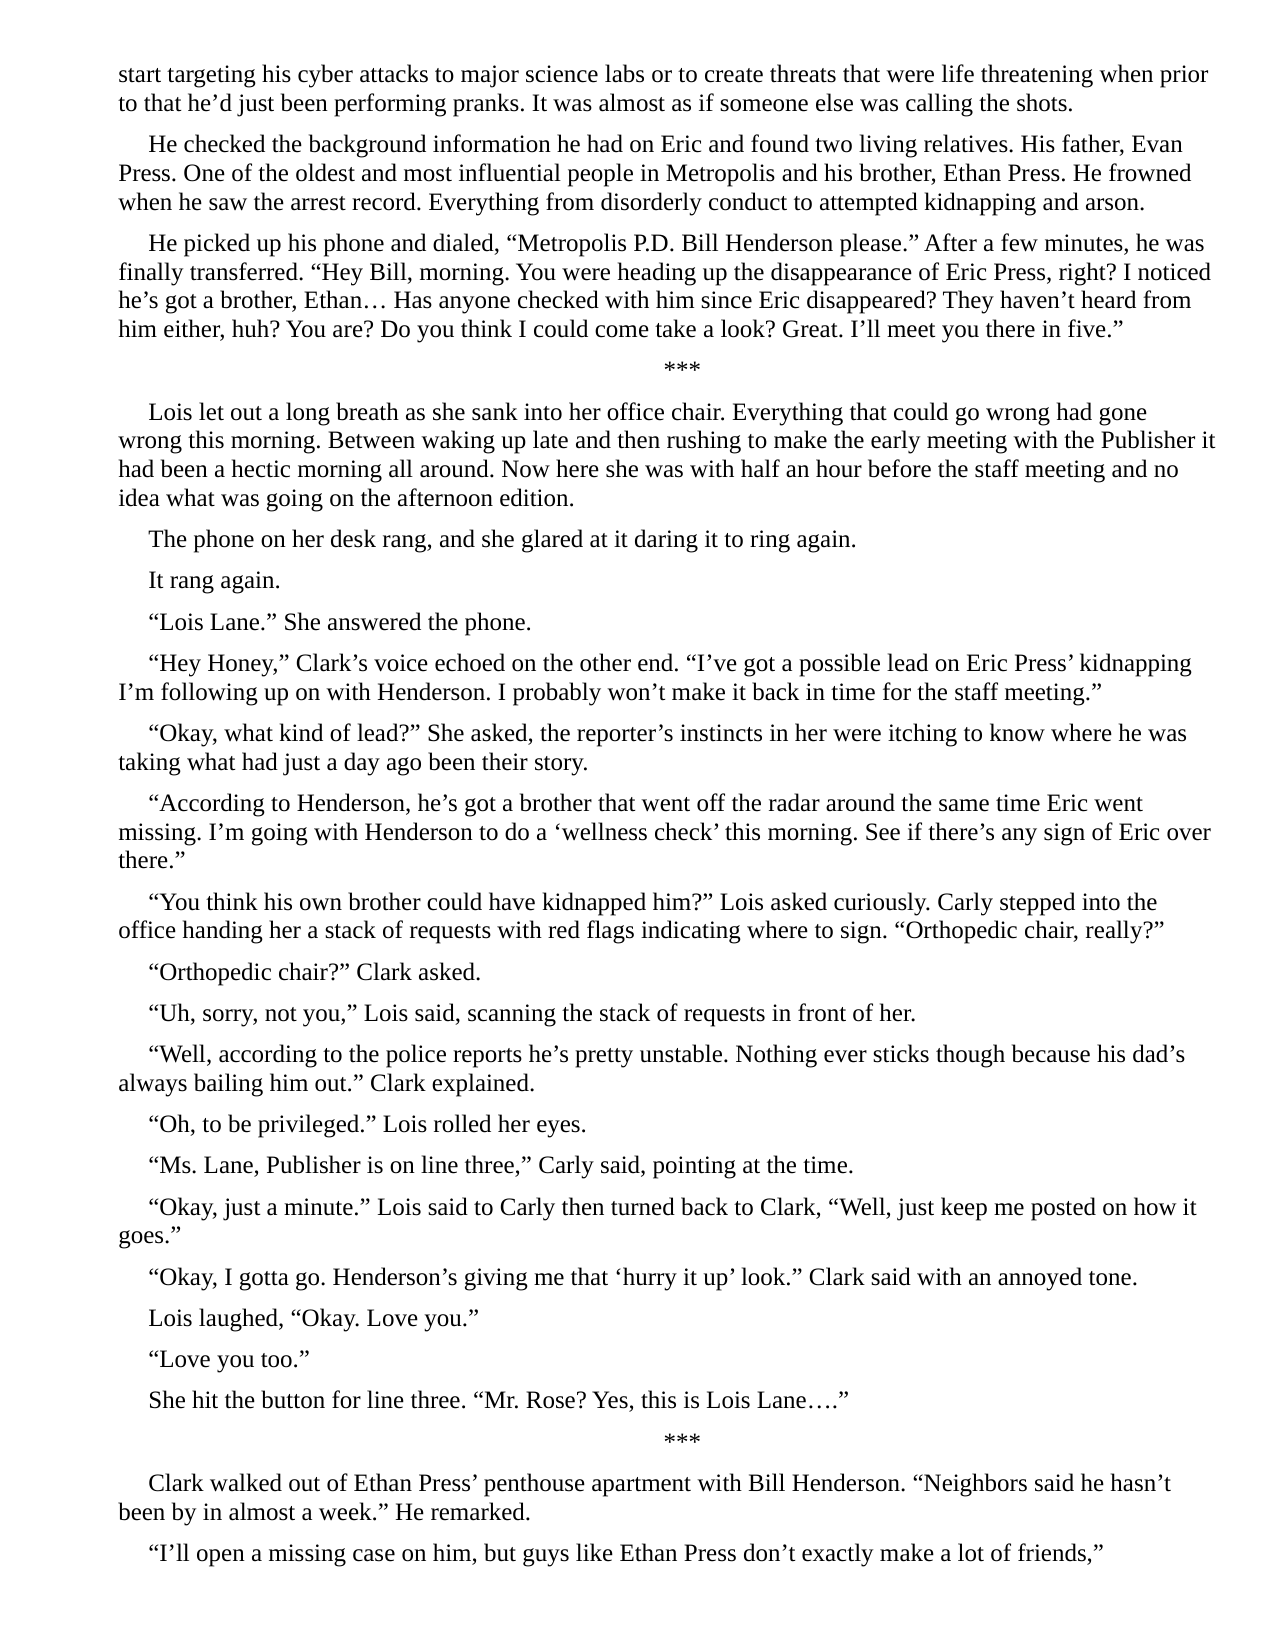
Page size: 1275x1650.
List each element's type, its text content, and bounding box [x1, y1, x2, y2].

text *** [118, 355, 1216, 384]
text “Okay, just a minute.” Lois said to Carly then turned back to Clark, “Well, just keep me posted on how it goes.” [118, 1192, 1216, 1249]
text He picked up his phone and dialed, “Metropolis P.D. Bill Henderson please.” After a few minutes, he was finally transferred. “Hey Bill, morning. You were heading up the disappearance of Eric Press, right? I noticed he’s got a brother, Ethan… Has anyone checked with him since Eric disappeared? They haven’t heard from him either, huh? You are? Do you think I could come take a look? Great. I’ll meet you there in five.” [118, 228, 1216, 343]
text “Lois Lane.” She answered the phone. [118, 607, 1216, 635]
text “Well, according to the police reports he’s pretty unstable. Nothing ever sticks though because his dad’s always bailing him out.” Clark explained. [118, 1039, 1216, 1097]
text “You think his own brother could have kidnapped him?” Lois asked curiously. Carly stepped into the office handing her a stack of requests with red flags indicating where to sign. “Orthopedic chair, really?” [118, 887, 1216, 944]
text Lois let out a long breath as she sank into her office chair. Everything that could go wrong had gone wrong this morning. Between waking up late and then rushing to make the early meeting with the Publisher it had been a hectic morning all around. Now here she was with half an hour before the staff meeting and no idea what was going on the afternoon edition. [118, 397, 1216, 512]
text “Okay, I gotta go. Henderson’s giving me that ‘hurry it up’ look.” Clark said with an annoyed tone. [118, 1262, 1216, 1290]
text It rang again. [118, 565, 1216, 594]
text Clark walked out of Ethan Press’ penthouse apartment with Bill Henderson. “Neighbors said he hasn’t been by in almost a week.” He remarked. [118, 1468, 1216, 1525]
text “Love you too.” [118, 1344, 1216, 1373]
text The phone on her desk rang, and she glared at it daring it to ring again. [118, 524, 1216, 553]
text “Orthopedic chair?” Clark asked. [118, 957, 1216, 985]
text start targeting his cyber attacks to major science labs or to create threats that were life threatening when prior to that he’d just been performing pranks. It was almost as if someone else was calling the shots. [118, 59, 1216, 117]
text Lois laughed, “Okay. Love you.” [118, 1303, 1216, 1332]
text “Hey Honey,” Clark’s voice echoed on the other end. “I’ve got a possible lead on Eric Press’ kidnapping I’m following up on with Henderson. I probably won’t make it back in time for the staff meeting.” [118, 648, 1216, 705]
text “Okay, what kind of lead?” She asked, the reporter’s instincts in her were itching to know where he was taking what had just a day ago been their story. [118, 718, 1216, 775]
text “Uh, sorry, not you,” Lois said, scanning the stack of requests in front of her. [118, 998, 1216, 1027]
text She hit the button for line three. “Mr. Rose? Yes, this is Lois Lane….” [118, 1385, 1216, 1414]
text “Oh, to be privileged.” Lois rolled her eyes. [118, 1109, 1216, 1138]
text “According to Henderson, he’s got a brother that went off the radar around the same time Eric went missing. I’m going with Henderson to do a ‘wellness check’ this morning. See if there’s any sign of Eric over there.” [118, 788, 1216, 874]
text He checked the background information he had on Eric and found two living relatives. His father, Evan Press. One of the oldest and most influential people in Metropolis and his brother, Ethan Press. He frowned when he saw the arrest record. Everything from disorderly conduct to attempted kidnapping and arson. [118, 129, 1216, 215]
text “I’ll open a missing case on him, but guys like Ethan Press don’t exactly make a lot of friends,” [118, 1538, 1216, 1567]
text *** [118, 1427, 1216, 1455]
text “Ms. Lane, Publisher is on line three,” Carly said, pointing at the time. [118, 1150, 1216, 1179]
